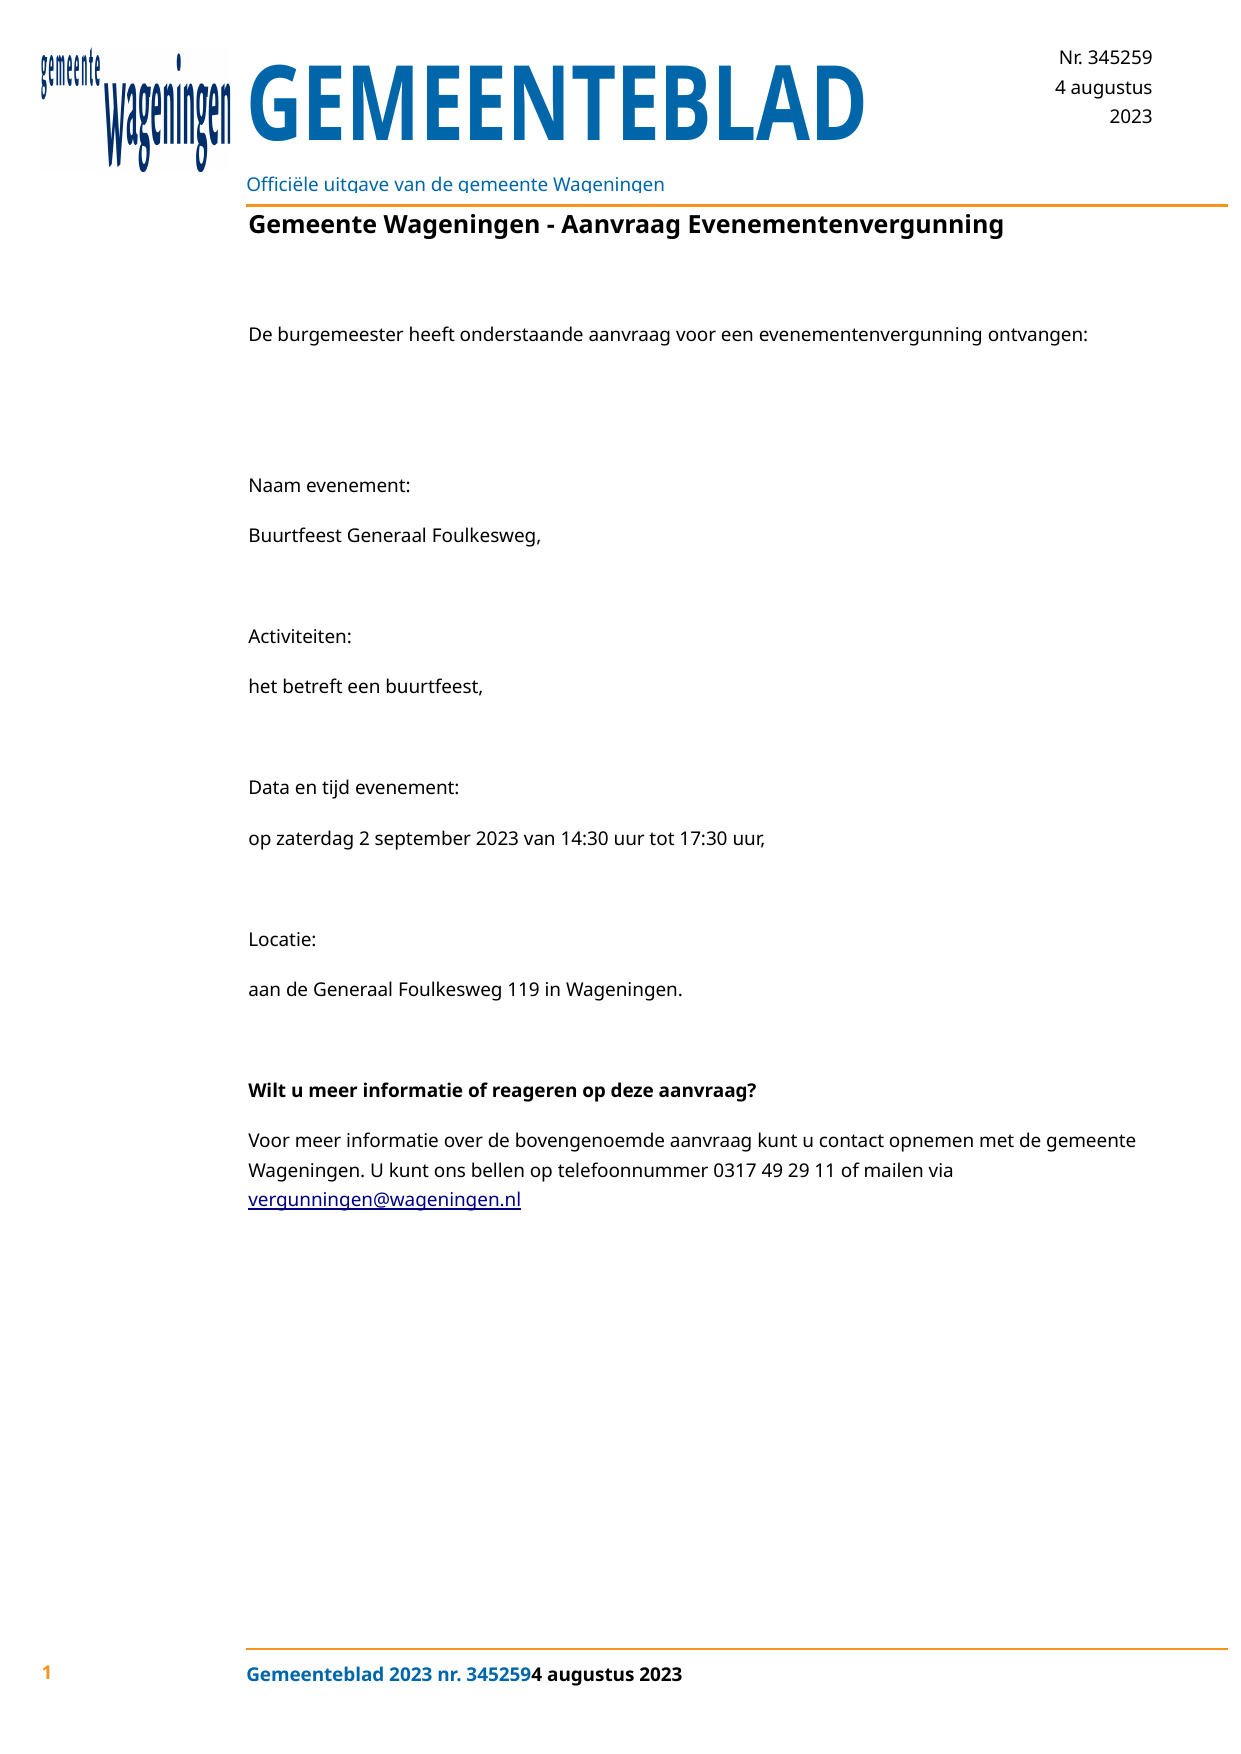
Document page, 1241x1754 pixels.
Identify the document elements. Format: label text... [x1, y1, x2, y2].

picture [41, 47, 231, 172]
text Voor meer informatie over de bovengenoemde aanvraag kunt u contact opnemen met de gemeente Wageningen. U kunt ons bellen op telefoonnummer 0317 49 29 11 of mailen via vergunningen@wageningen.nl [248, 1127, 1152, 1212]
text Activiteiten: [248, 623, 1152, 649]
text aan de Generaal Foulkesweg 119 in Wageningen. [248, 976, 1152, 1002]
text Locatie: [248, 926, 1152, 951]
text Naam evenement: [248, 472, 1152, 498]
text Gemeente Wageningen - Aanvraag Evenementenvergunning [248, 207, 1152, 241]
text het betreft een buurtfeest, [248, 674, 1152, 699]
text Data en tijd evenement: [248, 774, 1152, 800]
text De burgemeester heeft onderstaande aanvraag voor een evenementenvergunning ontvangen: [248, 321, 1152, 346]
text Buurtfeest Generaal Foulkesweg, [248, 522, 1152, 548]
text op zaterdag 2 september 2023 van 14:30 uur tot 17:30 uur, [248, 825, 1152, 851]
text Wilt u meer informatie of reageren op deze aanvraag? [248, 1077, 1152, 1103]
